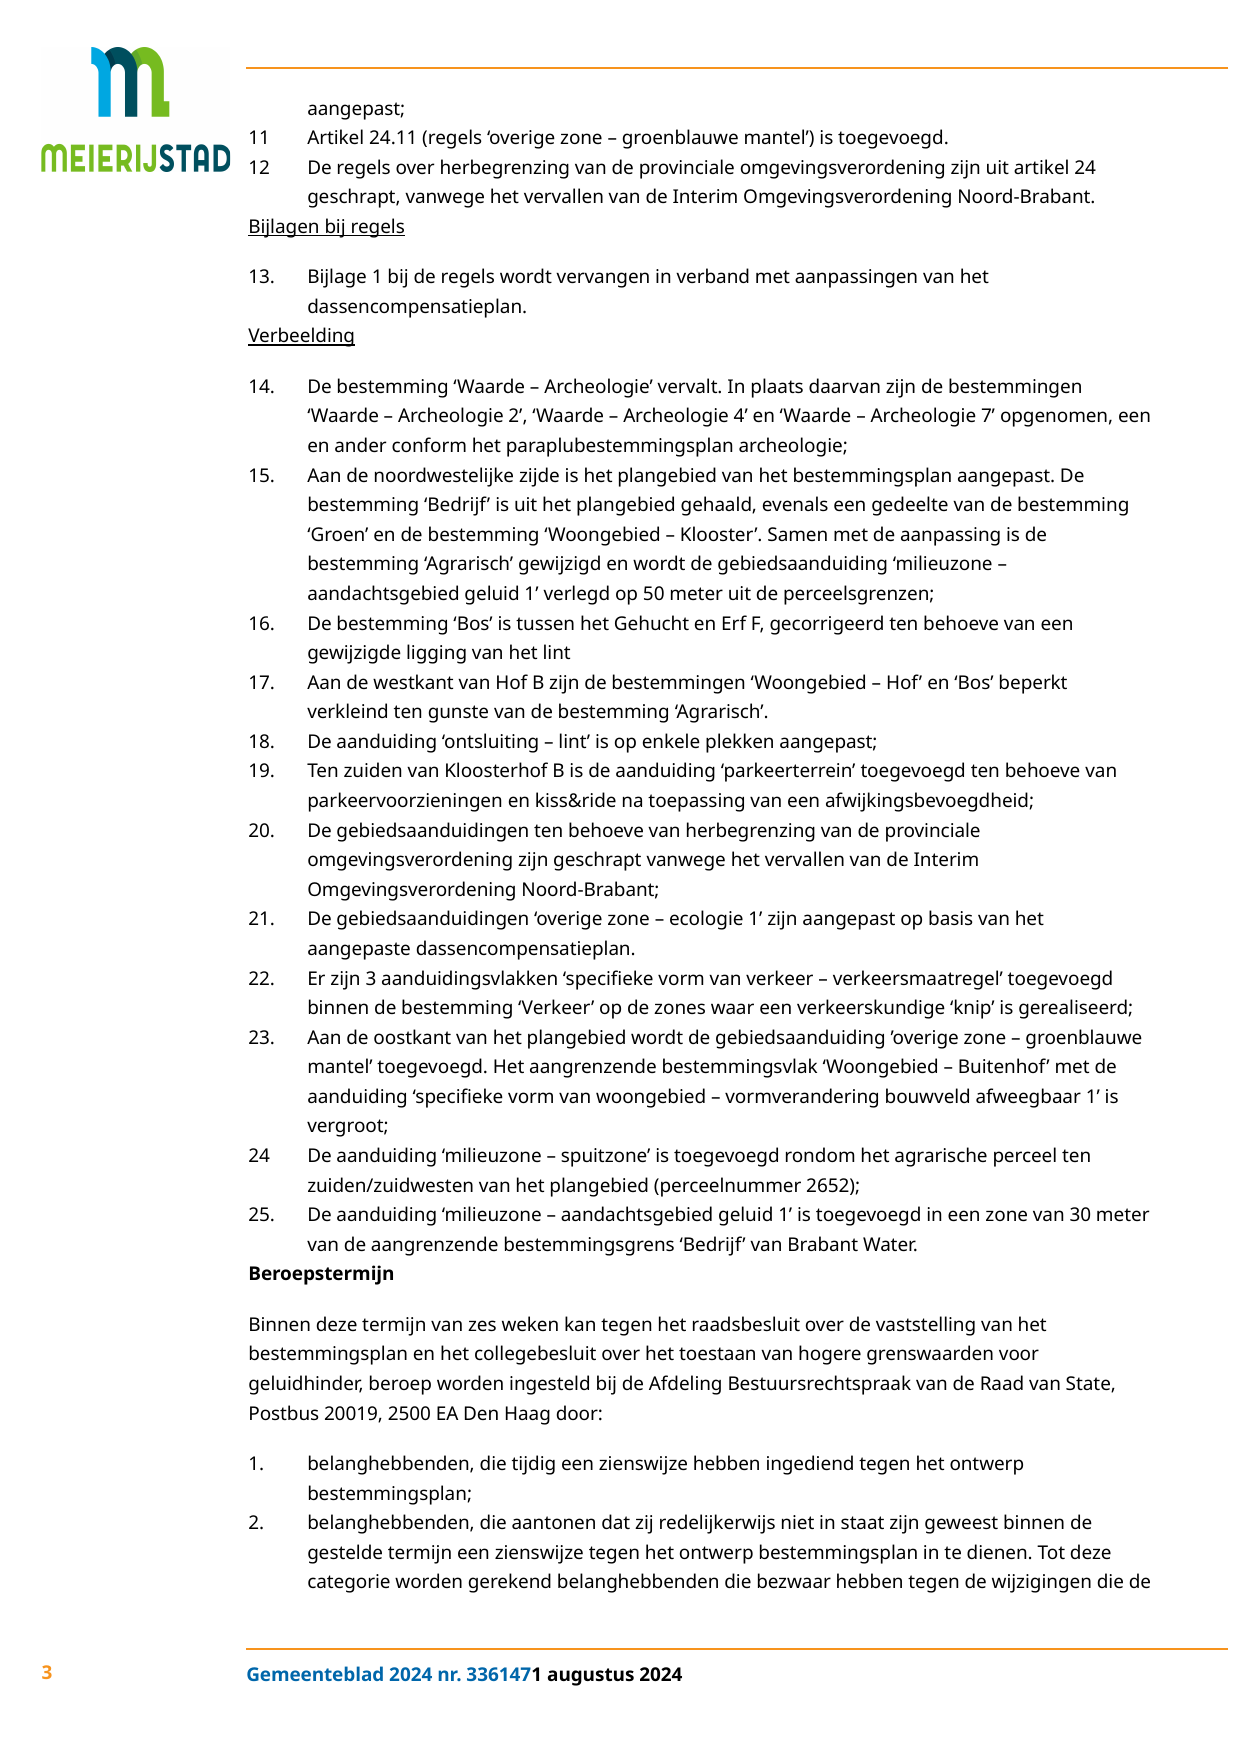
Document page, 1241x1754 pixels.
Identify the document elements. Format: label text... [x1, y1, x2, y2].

list De bestemming ‘Waarde – Archeologie’ vervalt. In plaats daarvan zijn de bestemmingen ‘Waarde – Archeologie 2’, ‘Waarde – Archeologie 4’ en ‘Waarde – Archeologie 7’ opgenomen, een en ander conform het paraplubestemmingsplan archeologie; [248, 373, 1152, 458]
list De bestemming ‘Bos’ is tussen het Gehucht en Erf F, gecorrigeerd ten behoeve van een gewijzigde ligging van het lint [248, 610, 1152, 665]
picture [41, 47, 231, 172]
text Verbeelding [248, 323, 1152, 348]
list De gebiedsaanduidingen ten behoeve van herbegrenzing van de provinciale omgevingsverordening zijn geschrapt vanwege het vervallen van de Interim Omgevingsverordening Noord-Brabant; [248, 817, 1152, 902]
list De aanduiding ‘milieuzone – aandachtsgebied geluid 1’ is toegevoegd in een zone van 30 meter van de aangrenzende bestemmingsgrens ‘Bedrijf’ van Brabant Water. [248, 1201, 1152, 1257]
list De gebiedsaanduidingen ‘overige zone – ecologie 1’ zijn aangepast op basis van het aangepaste dassencompensatieplan. [248, 906, 1152, 961]
list Aan de noordwestelijke zijde is het plangebied van het bestemmingsplan aangepast. De bestemming ‘Bedrijf’ is uit het plangebied gehaald, evenals een gedeelte van de bestemming ‘Groen’ en de bestemming ‘Woongebied – Klooster’. Samen met de aanpassing is de bestemming ‘Agrarisch’ gewijzigd en wordt de gebiedsaanduiding ‘milieuzone – aandachtsgebied geluid 1’ verlegd op 50 meter uit de perceelsgrenzen; [248, 462, 1152, 606]
list Aan de oostkant van het plangebied wordt de gebiedsaanduiding ’overige zone – groenblauwe mantel’ toegevoegd. Het aangrenzende bestemmingsvlak ‘Woongebied – Buitenhof’ met de aanduiding ‘specifieke vorm van woongebied – vormverandering bouwveld afweegbaar 1’ is vergroot; [248, 1024, 1152, 1138]
list De regels over herbegrenzing van de provinciale omgevingsverordening zijn uit artikel 24 geschrapt, vanwege het vervallen van de Interim Omgevingsverordening Noord-Brabant. [248, 154, 1152, 209]
list De aanduiding ‘milieuzone – spuitzone’ is toegevoegd rondom het agrarische perceel ten zuiden/zuidwesten van het plangebied (perceelnummer 2652); [248, 1142, 1152, 1198]
list Artikel 24.11 (regels ‘overige zone – groenblauwe mantel’) is toegevoegd. [248, 124, 1152, 150]
text Beroepstermijn [248, 1261, 1152, 1286]
list belanghebbenden, die aantonen dat zij redelijkerwijs niet in staat zijn geweest binnen de gestelde termijn een zienswijze tegen het ontwerp bestemmingsplan in te dienen. Tot deze categorie worden gerekend belanghebbenden die bezwaar hebben tegen de wijzigingen die de [248, 1509, 1152, 1594]
list Er zijn 3 aanduidingsvlakken ‘specifieke vorm van verkeer – verkeersmaatregel’ toegevoegd binnen de bestemming ‘Verkeer’ op de zones waar een verkeerskundige ‘knip’ is gerealiseerd; [248, 965, 1152, 1020]
list Ten zuiden van Kloosterhof B is de aanduiding ‘parkeerterrein’ toegevoegd ten behoeve van parkeervoorzieningen en kiss&ride na toepassing van een afwijkingsbevoegdheid; [248, 758, 1152, 813]
list Aan de westkant van Hof B zijn de bestemmingen ‘Woongebied – Hof’ en ‘Bos’ beperkt verkleind ten gunste van de bestemming ‘Agrarisch’. [248, 669, 1152, 724]
text Binnen deze termijn van zes weken kan tegen het raadsbesluit over de vaststelling van het bestemmingsplan en het collegebesluit over het toestaan van hogere grenswaarden voor geluidhinder, beroep worden ingesteld bij de Afdeling Bestuursrechtspraak van de Raad van State, Postbus 20019, 2500 EA Den Haag door: [248, 1311, 1152, 1426]
list Bijlage 1 bij de regels wordt vervangen in verband met aanpassingen van het dassencompensatieplan. [248, 263, 1152, 319]
text Bijlagen bij regels [248, 213, 1152, 239]
list belanghebbenden, die tijdig een zienswijze hebben ingediend tegen het ontwerp bestemmingsplan; [248, 1450, 1152, 1506]
list aangepast; [248, 95, 1152, 121]
list De aanduiding ‘ontsluiting – lint’ is op enkele plekken aangepast; [248, 728, 1152, 754]
